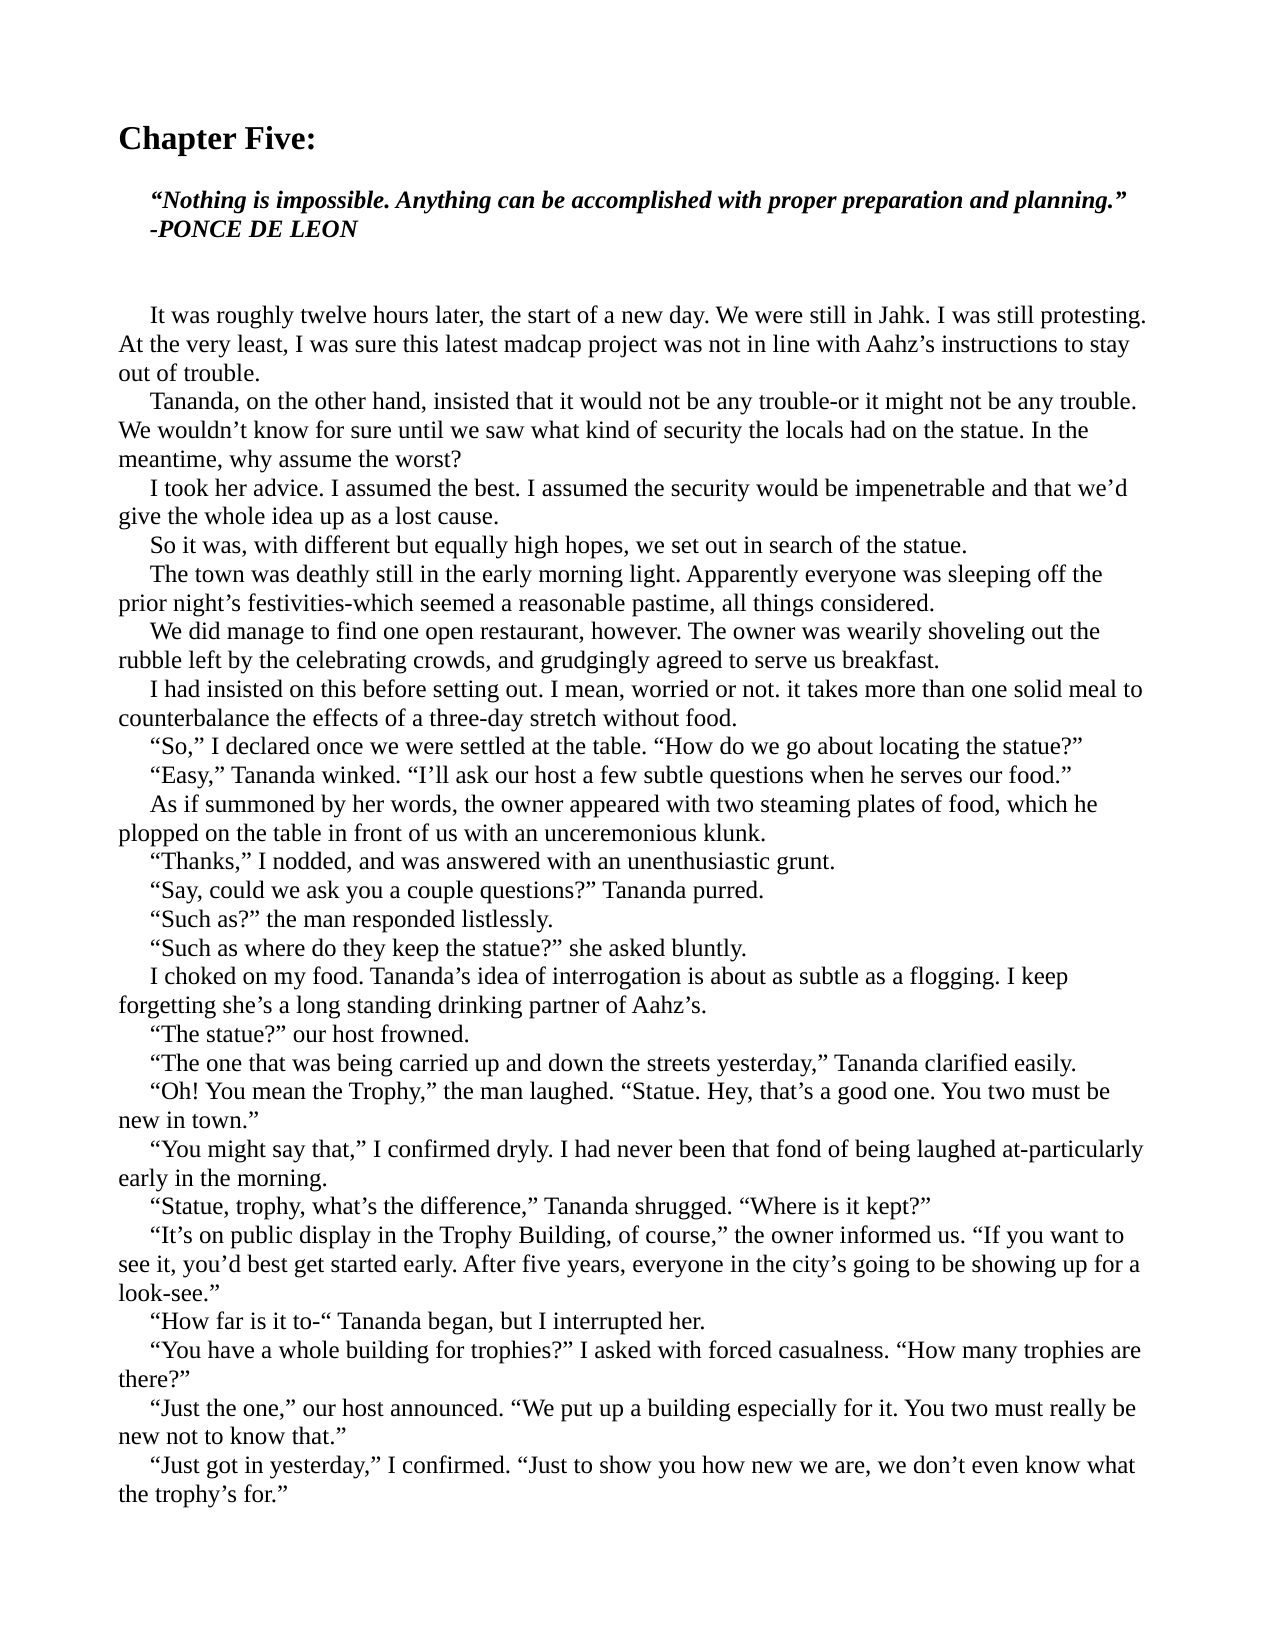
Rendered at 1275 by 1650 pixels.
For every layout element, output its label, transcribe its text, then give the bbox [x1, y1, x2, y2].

text “Such as where do they keep the statue?” she asked bluntly. [118, 933, 1157, 961]
text “Easy,” Tananda winked. “I’ll ask our host a few subtle questions when he serves our food.” [118, 760, 1157, 789]
text The town was deathly still in the early morning light. Apparently everyone was sleeping off the prior night’s festivities-which seemed a reasonable pastime, all things considered. [118, 559, 1157, 616]
text “You have a whole building for trophies?” I asked with forced casualness. “How many trophies are there?” [118, 1335, 1157, 1393]
text I had insisted on this before setting out. I mean, worried or not. it takes more than one solid meal to counterbalance the effects of a three-day stretch without food. [118, 674, 1157, 731]
text “Say, could we ask you a couple questions?” Tananda purred. [118, 875, 1157, 904]
text “The statue?” our host frowned. [118, 1019, 1157, 1048]
text So it was, with different but equally high hopes, we set out in search of the statue. [118, 530, 1157, 559]
text “The one that was being carried up and down the streets yesterday,” Tananda clarified easily. [118, 1048, 1157, 1076]
text “It’s on public display in the Trophy Building, of course,” the owner informed us. “If you want to see it, you’d best get started early. After five years, everyone in the city’s going to be showing up for a look-see.” [118, 1220, 1157, 1306]
text “So,” I declared once we were settled at the table. “How do we go about locating the statue?” [118, 731, 1157, 760]
text Tananda, on the other hand, insisted that it would not be any trouble-or it might not be any trouble. We wouldn’t know for sure until we saw what kind of security the locals had on the statue. In the meantime, why assume the worst? [118, 386, 1157, 473]
text We did manage to find one open restaurant, however. The owner was wearily shoveling out the rubble left by the celebrating crowds, and grudgingly agreed to serve us breakfast. [118, 616, 1157, 674]
text “Nothing is impossible. Anything can be accomplished with proper preparation and planning.” [118, 185, 1157, 214]
text I took her advice. I assumed the best. I assumed the security would be impenetrable and that we’d give the whole idea up as a lost cause. [118, 473, 1157, 530]
text “How far is it to-“ Tananda began, but I interrupted her. [118, 1306, 1157, 1335]
text “Statue, trophy, what’s the difference,” Tananda shrugged. “Where is it kept?” [118, 1191, 1157, 1220]
text “You might say that,” I confirmed dryly. I had never been that fond of being laughed at-particularly early in the morning. [118, 1134, 1157, 1191]
text I choked on my food. Tananda’s idea of interrogation is about as subtle as a flogging. I keep forgetting she’s a long standing drinking partner of Aahz’s. [118, 961, 1157, 1019]
text “Just got in yesterday,” I confirmed. “Just to show you how new we are, we don’t even know what the trophy’s for.” [118, 1450, 1157, 1508]
text “Just the one,” our host announced. “We put up a building especially for it. You two must really be new not to know that.” [118, 1393, 1157, 1450]
text -PONCE DE LEON [118, 214, 1157, 243]
text “Oh! You mean the Trophy,” the man laughed. “Statue. Hey, that’s a good one. You two must be new in town.” [118, 1076, 1157, 1134]
text “Thanks,” I nodded, and was answered with an unenthusiastic grunt. [118, 846, 1157, 875]
text As if summoned by her words, the owner appeared with two steaming plates of food, which he plopped on the table in front of us with an unceremonious klunk. [118, 789, 1157, 846]
subtitle Chapter Five: [118, 118, 1157, 156]
text “Such as?” the man responded listlessly. [118, 904, 1157, 933]
text It was roughly twelve hours later, the start of a new day. We were still in Jahk. I was still protesting. At the very least, I was sure this latest madcap project was not in line with Aahz’s instructions to stay out of trouble. [118, 300, 1157, 386]
